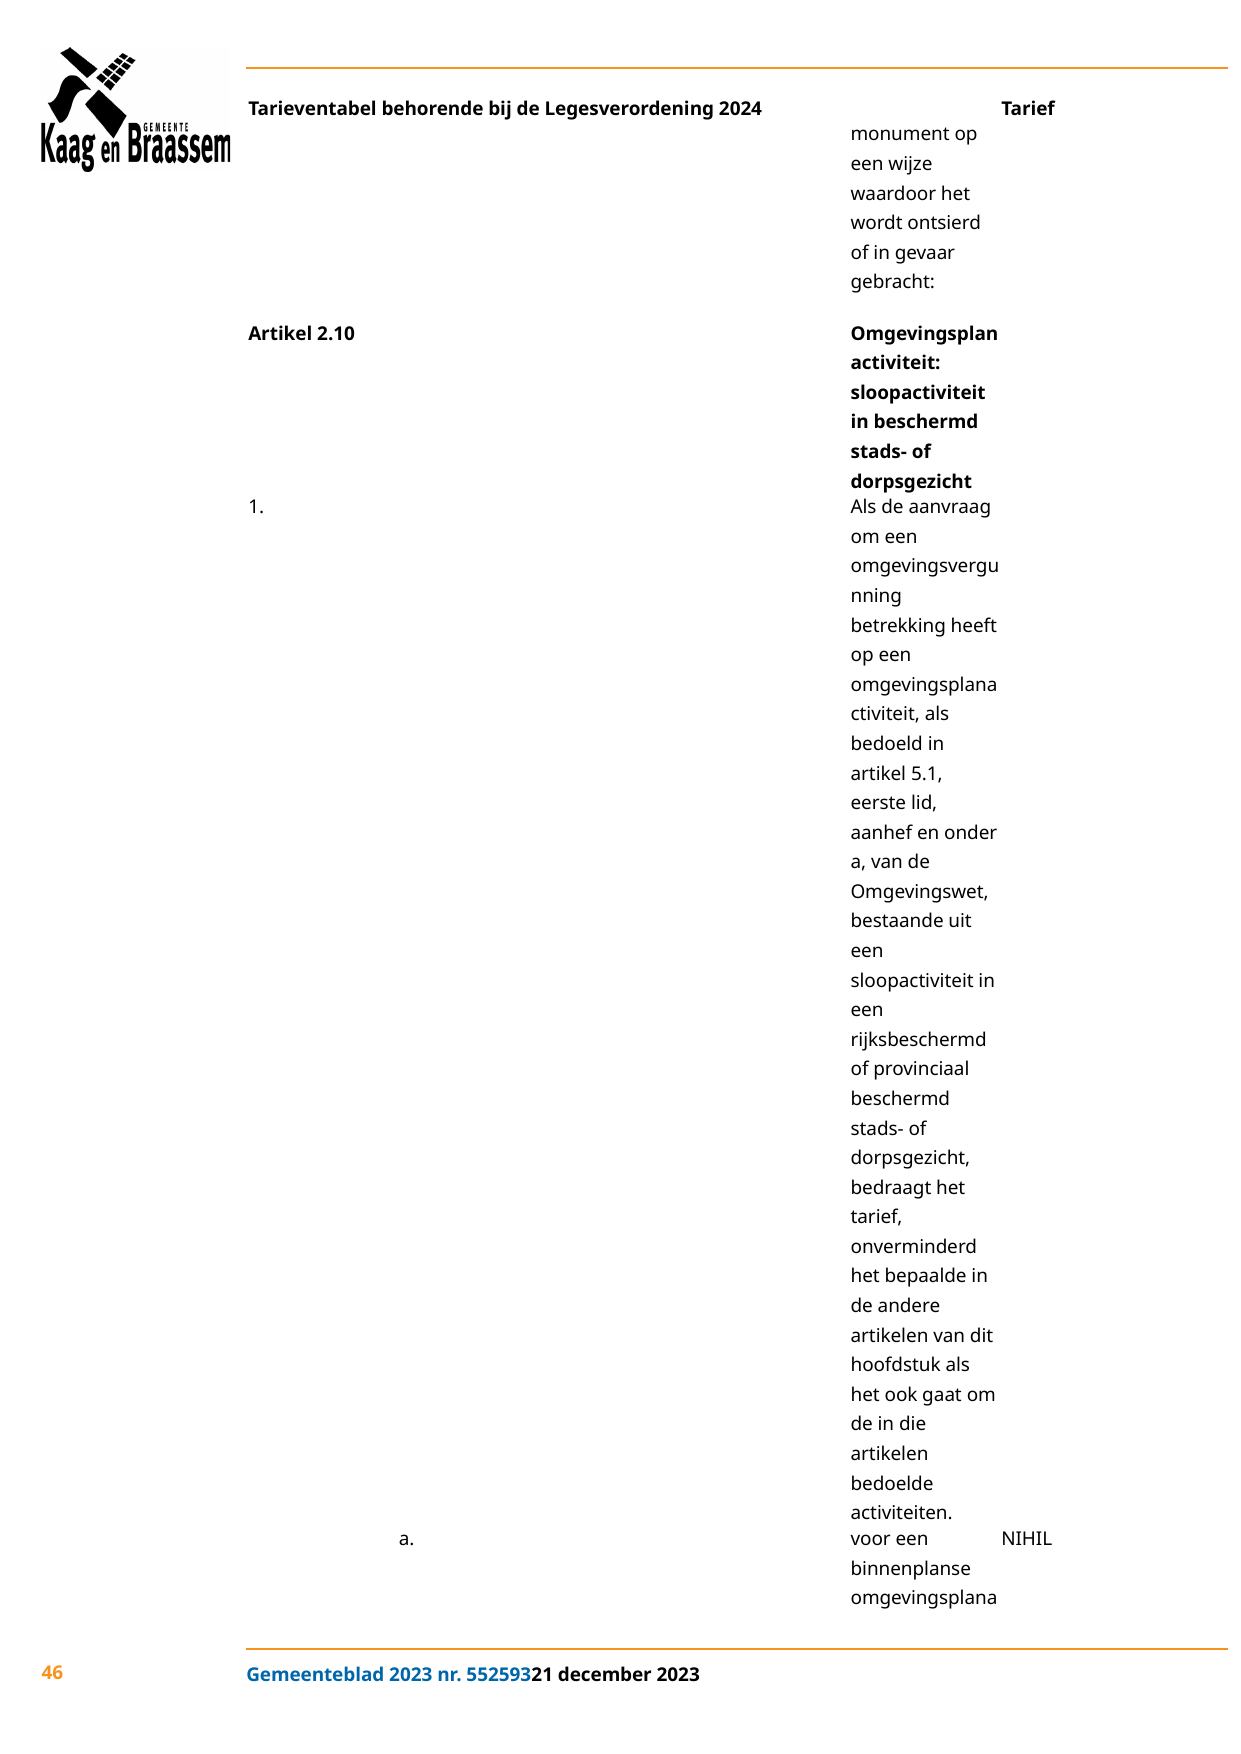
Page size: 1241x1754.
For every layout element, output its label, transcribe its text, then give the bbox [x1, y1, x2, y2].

table_cell 1. [248, 494, 398, 1525]
picture [41, 47, 231, 172]
table_cell Artikel 2.10 [248, 320, 850, 493]
table_cell [248, 121, 398, 294]
table_cell [399, 121, 850, 294]
table_cell [1001, 121, 1152, 294]
table_cell [399, 494, 850, 1525]
table_cell Als de aanvraag om een omgevingsvergunning betrekking heeft op een omgevingsplanactiviteit, als bedoeld in artikel 5.1, eerste lid, aanhef en onder a, van de Omgevingswet, bestaande uit een sloopactiviteit in een rijksbeschermd of provinciaal beschermd stads- of dorpsgezicht, bedraagt het tarief, onverminderd het bepaalde in de andere artikelen van dit hoofdstuk als het ook gaat om de in die artikelen bedoelde activiteiten. [850, 494, 1001, 1525]
table_cell [248, 294, 1152, 320]
table_cell [1001, 320, 1152, 493]
table_header Tarieventabel behorende bij de Legesverordening 2024 [248, 95, 1001, 121]
table_cell [1001, 494, 1152, 1525]
table_header Tarief [1001, 95, 1152, 121]
table_cell Omgevingsplanactiviteit: sloopactiviteit in beschermd stads- of dorpsgezicht [850, 320, 1001, 493]
table_cell voor een binnenplanse omgevingsplana [850, 1525, 1001, 1610]
table_cell [248, 1525, 398, 1610]
table_cell monument op een wijze waardoor het wordt ontsierd of in gevaar gebracht: [850, 121, 1001, 294]
table_cell NIHIL [1001, 1525, 1152, 1610]
table_cell a. [399, 1525, 850, 1610]
